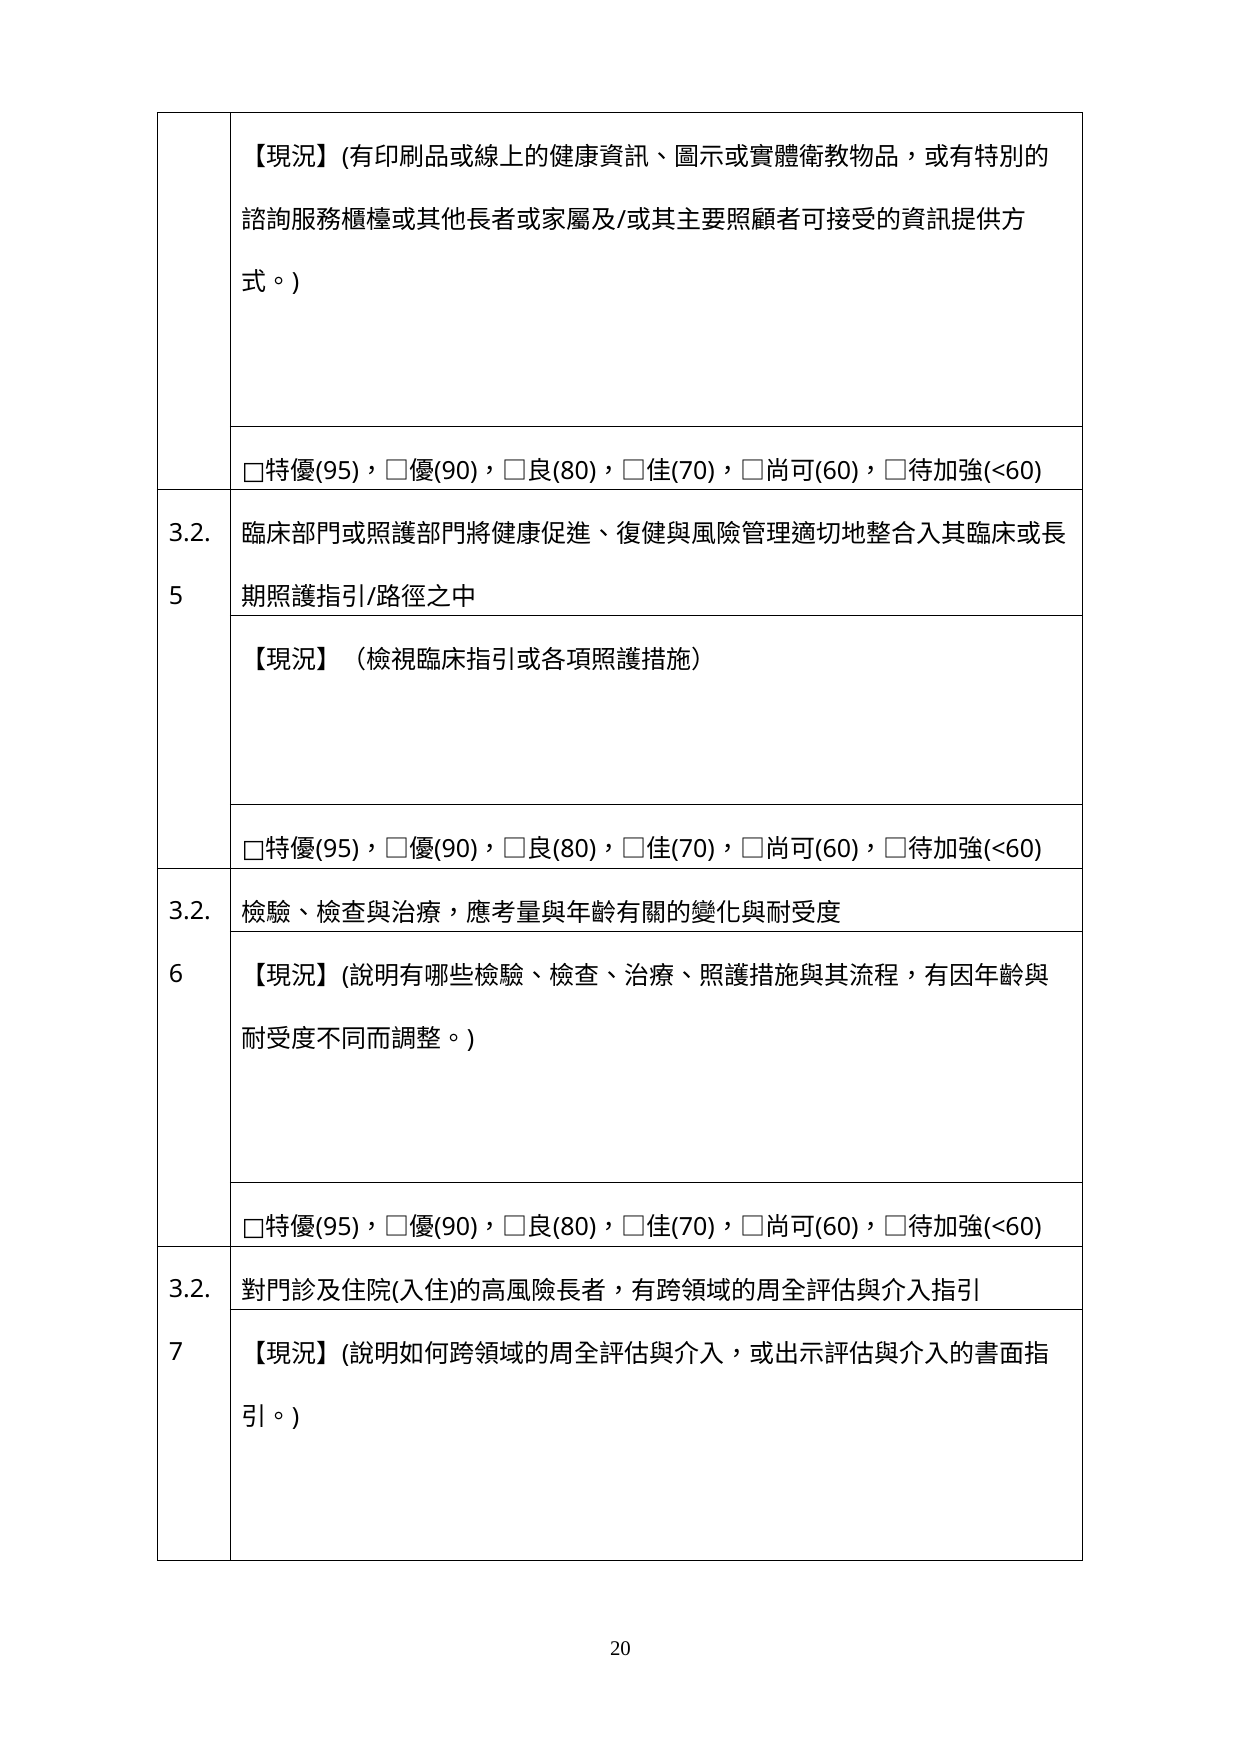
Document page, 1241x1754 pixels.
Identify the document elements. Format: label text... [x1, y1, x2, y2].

table_cell 【現況】(說明有哪些檢驗、檢查、治療、照護措施與其流程，有因年齡與耐受度不同而調整。) [231, 932, 1082, 1182]
table_cell 【現況】(有印刷品或線上的健康資訊、圖示或實體衛教物品，或有特別的諮詢服務櫃檯或其他長者或家屬及/或其主要照顧者可接受的資訊提供方式。) [231, 113, 1082, 426]
table_cell 臨床部門或照護部門將健康促進、復健與風險管理適切地整合入其臨床或長期照護指引/路徑之中 [231, 490, 1082, 615]
table_cell □特優(95)，□優(90)，□良(80)，□佳(70)，□尚可(60)，□待加強(<60) [231, 805, 1082, 867]
table_cell 對門診及住院(入住)的高風險長者，有跨領域的周全評估與介入指引 [231, 1247, 1082, 1309]
table_cell □特優(95)，□優(90)，□良(80)，□佳(70)，□尚可(60)，□待加強(<60) [231, 427, 1082, 489]
table_cell 3.2.6 [158, 869, 230, 1246]
table_cell 【現況】（檢視臨床指引或各項照護措施） [231, 616, 1082, 804]
table_cell □特優(95)，□優(90)，□良(80)，□佳(70)，□尚可(60)，□待加強(<60) [231, 1183, 1082, 1246]
table_cell [158, 113, 230, 489]
table_cell 3.2.7 [158, 1247, 230, 1560]
table_cell 【現況】(說明如何跨領域的周全評估與介入，或出示評估與介入的書面指引。) [231, 1310, 1082, 1560]
table_cell 檢驗、檢查與治療，應考量與年齡有關的變化與耐受度 [231, 869, 1082, 931]
table_cell 3.2.5 [158, 490, 230, 867]
